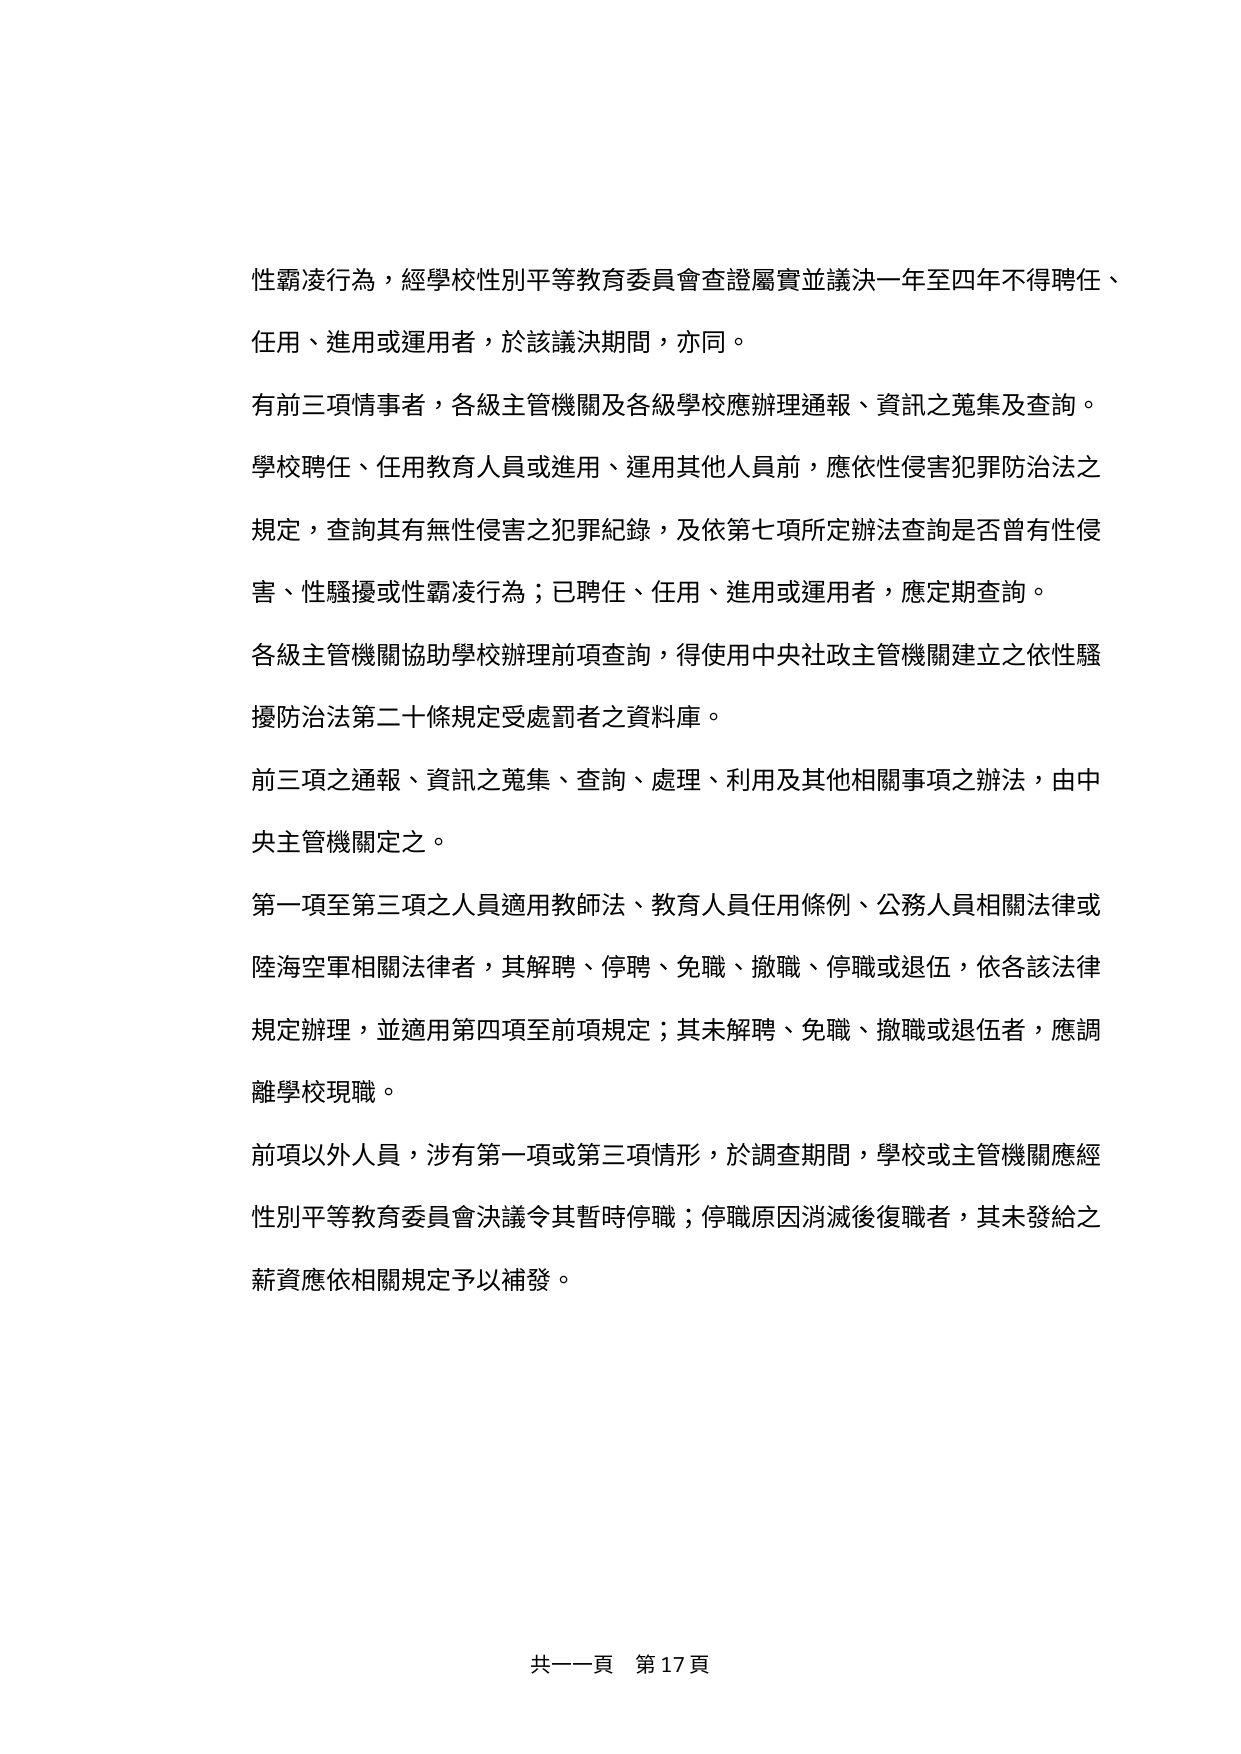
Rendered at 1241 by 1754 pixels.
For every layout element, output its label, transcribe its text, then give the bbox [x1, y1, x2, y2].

text 前三項之通報、資訊之蒐集、查詢、處理、利用及其他相關事項之辦法，由中央主管機關定之。 [251, 737, 1122, 862]
text 各級主管機關協助學校辦理前項查詢，得使用中央社政主管機關建立之依性騷擾防治法第二十條規定受處罰者之資料庫。 [251, 612, 1122, 737]
text 第一項至第三項之人員適用教師法、教育人員任用條例、公務人員相關法律或陸海空軍相關法律者，其解聘、停聘、免職、撤職、停職或退伍，依各該法律規定辦理，並適用第四項至前項規定；其未解聘、免職、撤職或退伍者，應調離學校現職。 [251, 862, 1122, 1112]
text 非屬依第一項規定予以解聘、免職、終止契約關係或終止運用關係之人員，有性侵害行為或有情節重大之性騷擾或性霸凌行為，經學校性別平等教育委員會查證屬實者，不得聘任、任用、進用或運用；已聘任、任用、進用或運用者，學校應予解聘、免職、終止契約關係或終止運用關係；非屬情節重大之性騷擾、性霸凌行為，經學校性別平等教育委員會查證屬實並議決一年至四年不得聘任、任用、進用或運用者，於該議決期間，亦同。 [251, 237, 1122, 362]
text 有前三項情事者，各級主管機關及各級學校應辦理通報、資訊之蒐集及查詢。 [251, 362, 1122, 424]
text 前項以外人員，涉有第一項或第三項情形，於調查期間，學校或主管機關應經性別平等教育委員會決議令其暫時停職；停職原因消滅後復職者，其未發給之薪資應依相關規定予以補發。 [251, 1112, 1122, 1299]
text 學校聘任、任用教育人員或進用、運用其他人員前，應依性侵害犯罪防治法之規定，查詢其有無性侵害之犯罪紀錄，及依第七項所定辦法查詢是否曾有性侵害、性騷擾或性霸凌行為；已聘任、任用、進用或運用者，應定期查詢。 [251, 424, 1122, 612]
